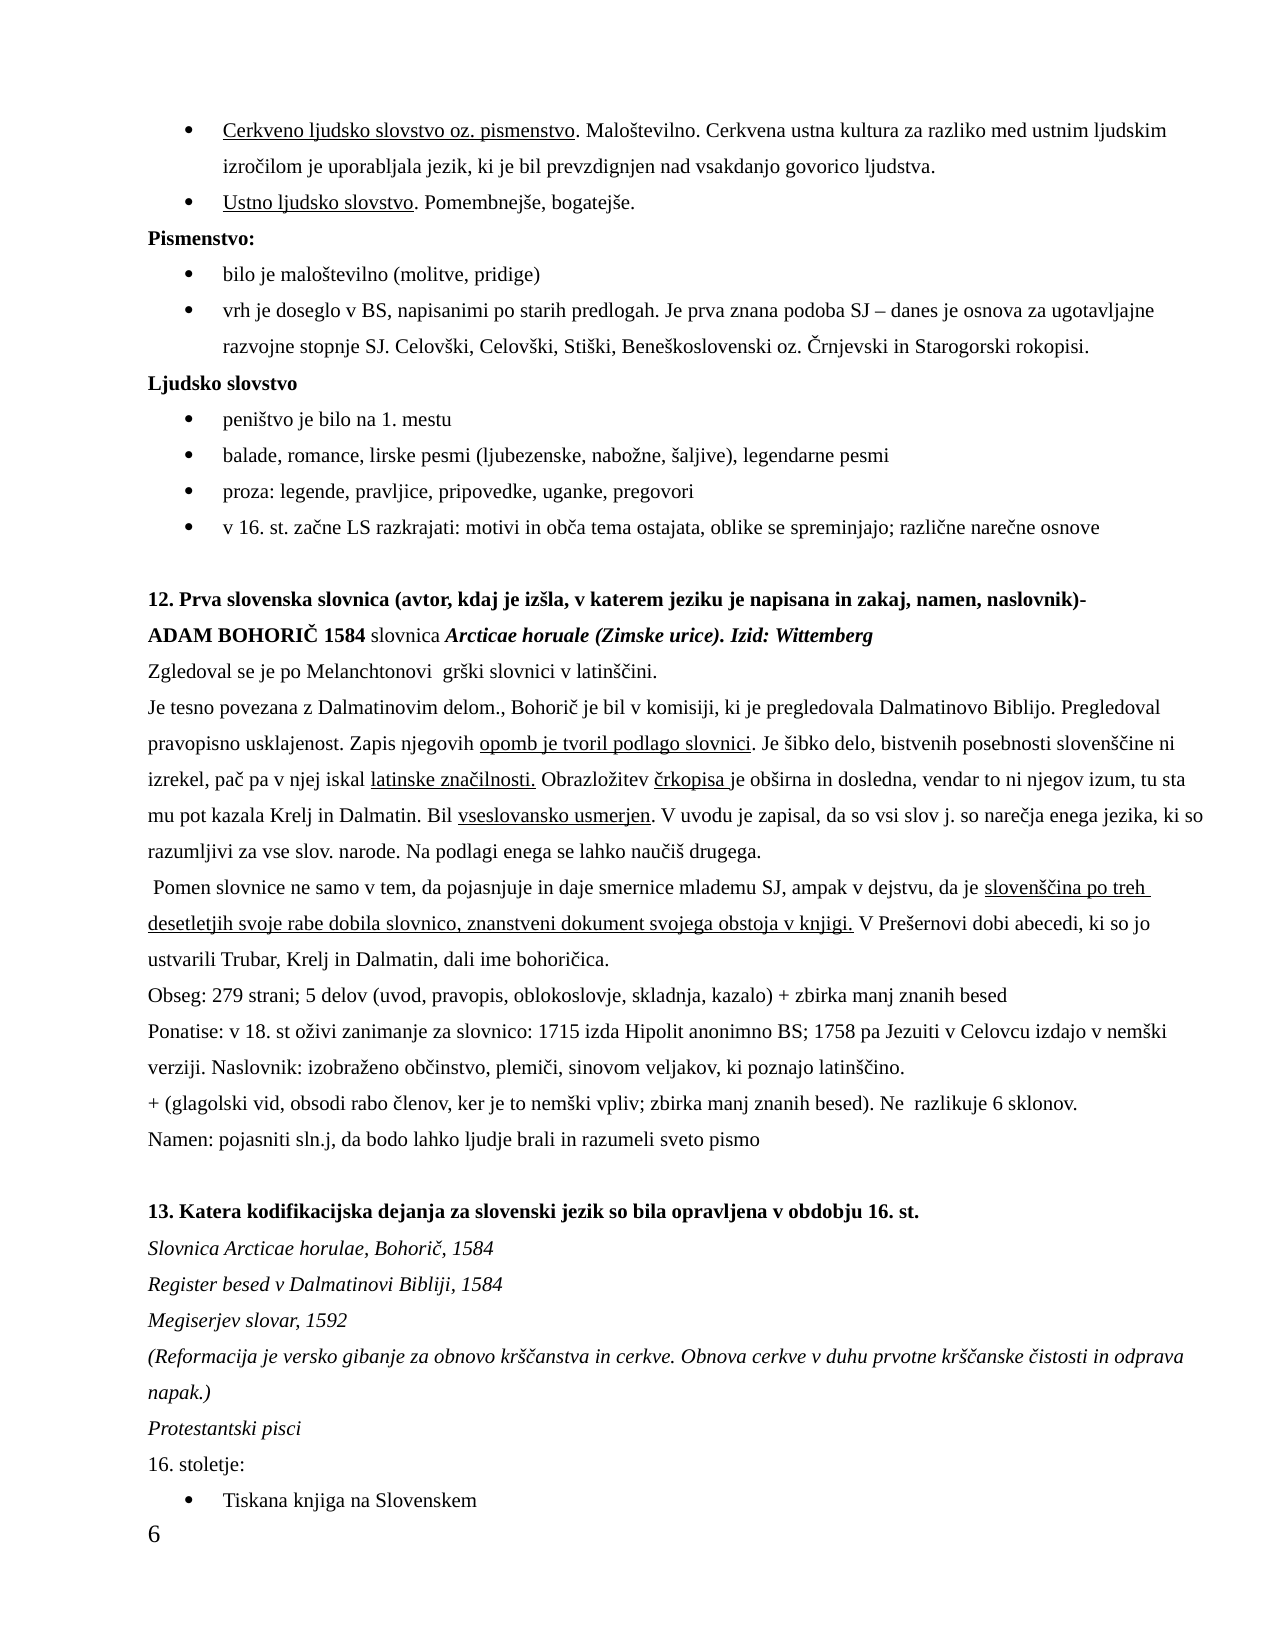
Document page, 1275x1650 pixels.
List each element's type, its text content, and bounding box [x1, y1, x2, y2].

text + (glagolski vid, obsodi rabo členov, ker je to nemški vpliv; zbirka manj znanih besed). Ne razlikuje 6 sklonov. [148, 1091, 1216, 1115]
list vrh je doseglo v BS, napisanimi po starih predlogah. Je prva znana podoba SJ – danes je osnova za ugotavljajne razvojne stopnje SJ. Celovški, Celovški, Stiški, Beneškoslovenski oz. Črnjevski in Starogorski rokopisi. [185, 298, 1216, 358]
list proza: legende, pravljice, pripovedke, uganke, pregovori [185, 478, 1216, 503]
text Protestantski pisci [148, 1416, 1216, 1440]
list Ustno ljudsko slovstvo. Pomembnejše, bogatejše. [185, 190, 1216, 214]
text Ponatise: v 18. st oživi zanimanje za slovnico: 1715 izda Hipolit anonimno BS; 1758 pa Jezuiti v Celovcu izdajo v nemški verziji. Naslovnik: izobraženo občinstvo, plemiči, sinovom veljakov, ki poznajo latinščino. [148, 1019, 1216, 1079]
text 13. Katera kodifikacijska dejanja za slovenski jezik so bila opravljena v obdobju 16. st. [148, 1199, 1216, 1223]
text Obseg: 279 strani; 5 delov (uvod, pravopis, oblokoslovje, skladnja, kazalo) + zbirka manj znanih besed [148, 983, 1216, 1007]
text Ljudsko slovstvo [148, 370, 1216, 394]
text 16. stoletje: [148, 1452, 1216, 1476]
list balade, romance, lirske pesmi (ljubezenske, nabožne, šaljive), legendarne pesmi [185, 442, 1216, 467]
text Megiserjev slovar, 1592 [148, 1307, 1216, 1332]
list bilo je maloštevilno (molitve, pridige) [185, 262, 1216, 286]
text (Reformacija je versko gibanje za obnovo krščanstva in cerkve. Obnova cerkve v duhu prvotne krščanske čistosti in odprava napak.) [148, 1343, 1216, 1404]
text Pismenstvo: [148, 226, 1216, 250]
text Zgledoval se je po Melanchtonovi grški slovnici v latinščini. [148, 659, 1216, 683]
list peništvo je bilo na 1. mestu [185, 406, 1216, 431]
text Pomen slovnice ne samo v tem, da pojasnjuje in daje smernice mlademu SJ, ampak v dejstvu, da je slovenščina po treh desetletjih svoje rabe dobila slovnico, znanstveni dokument svojega obstoja v knjigi. V Prešernovi dobi abecedi, ki so jo ustvarili Trubar, Krelj in Dalmatin, dali ime bohoričica. [148, 875, 1216, 971]
text Je tesno povezana z Dalmatinovim delom., Bohorič je bil v komisiji, ki je pregledovala Dalmatinovo Biblijo. Pregledoval pravopisno usklajenost. Zapis njegovih opomb je tvoril podlago slovnici. Je šibko delo, bistvenih posebnosti slovenščine ni izrekel, pač pa v njej iskal latinske značilnosti. Obrazložitev črkopisa je obširna in dosledna, vendar to ni njegov izum, tu sta mu pot kazala Krelj in Dalmatin. Bil vseslovansko usmerjen. V uvodu je zapisal, da so vsi slov j. so narečja enega jezika, ki so razumljivi za vse slov. narode. Na podlagi enega se lahko naučiš drugega. [148, 695, 1216, 863]
list v 16. st. začne LS razkrajati: motivi in obča tema ostajata, oblike se spreminjajo; različne narečne osnove [185, 514, 1216, 539]
list Tiskana knjiga na Slovenskem [185, 1488, 1216, 1512]
text Namen: pojasniti sln.j, da bodo lahko ljudje brali in razumeli sveto pismo [148, 1127, 1216, 1151]
text 12. Prva slovenska slovnica (avtor, kdaj je izšla, v katerem jeziku je napisana in zakaj, namen, naslovnik)- [148, 587, 1216, 611]
text Slovnica Arcticae horulae, Bohorič, 1584 [148, 1235, 1216, 1259]
list Cerkveno ljudsko slovstvo oz. pismenstvo. Maloštevilno. Cerkvena ustna kultura za razliko med ustnim ljudskim izročilom je uporabljala jezik, ki je bil prevzdignjen nad vsakdanjo govorico ljudstva. [185, 118, 1216, 178]
text ADAM BOHORIČ 1584 slovnica Arcticae horuale (Zimske urice). Izid: Wittemberg [148, 623, 1216, 647]
text Register besed v Dalmatinovi Bibliji, 1584 [148, 1271, 1216, 1296]
